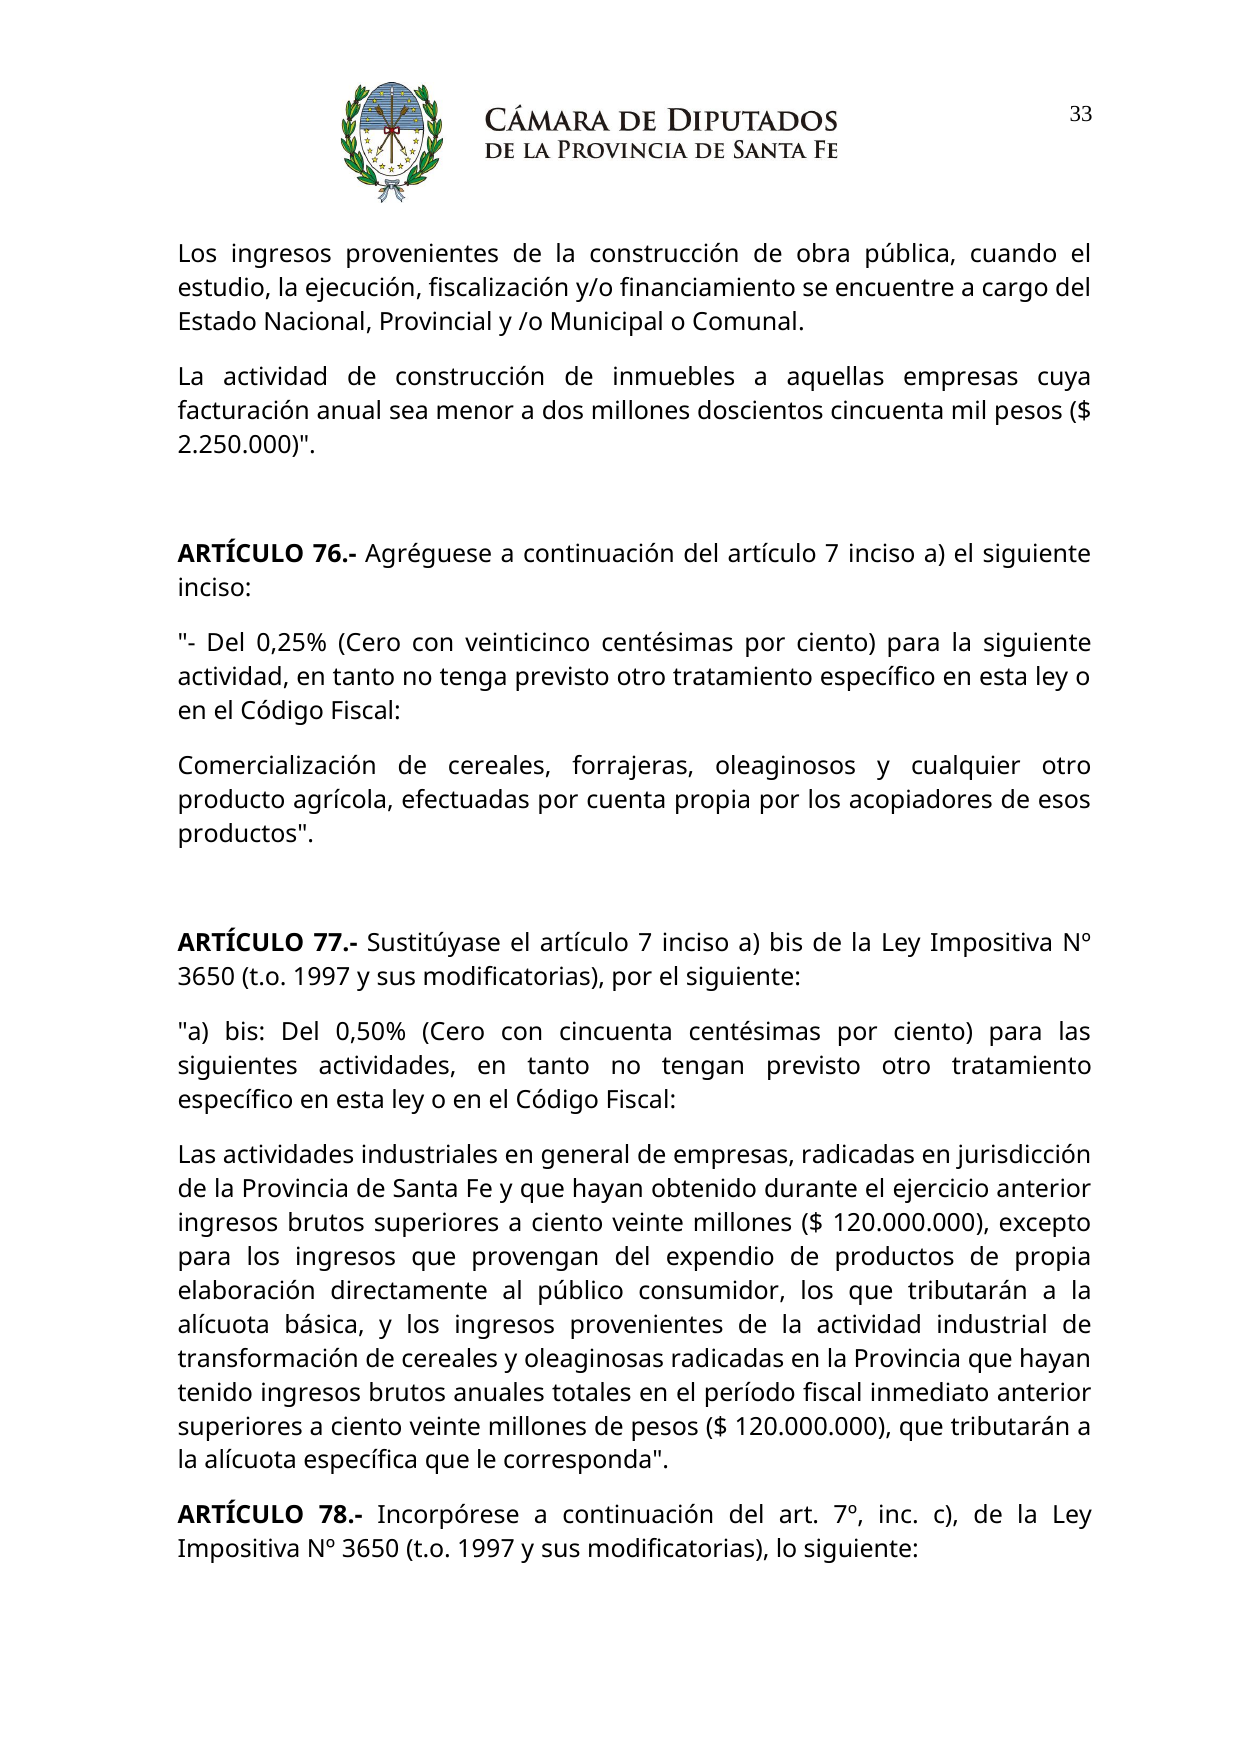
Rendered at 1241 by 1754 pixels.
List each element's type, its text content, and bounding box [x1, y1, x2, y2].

picture [340, 82, 838, 207]
text Los ingresos provenientes de la construcción de obra pública, cuando el estudio, la ejecución, fiscalización y/o financiamiento se encuentre a cargo del Estado Nacional, Provincial y /o Municipal o Comunal. [177, 236, 1092, 338]
text La actividad de construcción de inmuebles a aquellas empresas cuya facturación anual sea menor a dos millones doscientos cincuenta mil pesos ($ 2.250.000)". [177, 359, 1092, 461]
text "a) bis: Del 0,50% (Cero con cincuenta centésimas por ciento) para las siguientes actividades, en tanto no tengan previsto otro tratamiento específico en esta ley o en el Código Fiscal: [177, 1014, 1092, 1116]
text Las actividades industriales en general de empresas, radicadas en jurisdicción de la Provincia de Santa Fe y que hayan obtenido durante el ejercicio anterior ingresos brutos superiores a ciento veinte millones ($ 120.000.000), excepto para los ingresos que provengan del expendio de productos de propia elaboración directamente al público consumidor, los que tributarán a la alícuota básica, y los ingresos provenientes de la actividad industrial de transformación de cereales y oleaginosas radicadas en la Provincia que hayan tenido ingresos brutos anuales totales en el período fiscal inmediato anterior superiores a ciento veinte millones de pesos ($ 120.000.000), que tributarán a la alícuota específica que le corresponda". [177, 1137, 1092, 1476]
text ARTÍCULO 77.- Sustitúyase el artículo 7 inciso a) bis de la Ley Impositiva Nº 3650 (t.o. 1997 y sus modificatorias), por el siguiente: [177, 925, 1092, 993]
text Comercialización de cereales, forrajeras, oleaginosos y cualquier otro producto agrícola, efectuadas por cuenta propia por los acopiadores de esos productos". [177, 748, 1092, 850]
text ARTÍCULO 78.- Incorpórese a continuación del art. 7º, inc. c), de la Ley Impositiva Nº 3650 (t.o. 1997 y sus modificatorias), lo siguiente: [177, 1497, 1092, 1565]
text ARTÍCULO 76.- Agréguese a continuación del artículo 7 inciso a) el siguiente inciso: [177, 536, 1092, 604]
text "- Del 0,25% (Cero con veinticinco centésimas por ciento) para la siguiente actividad, en tanto no tenga previsto otro tratamiento específico en esta ley o en el Código Fiscal: [177, 625, 1092, 727]
